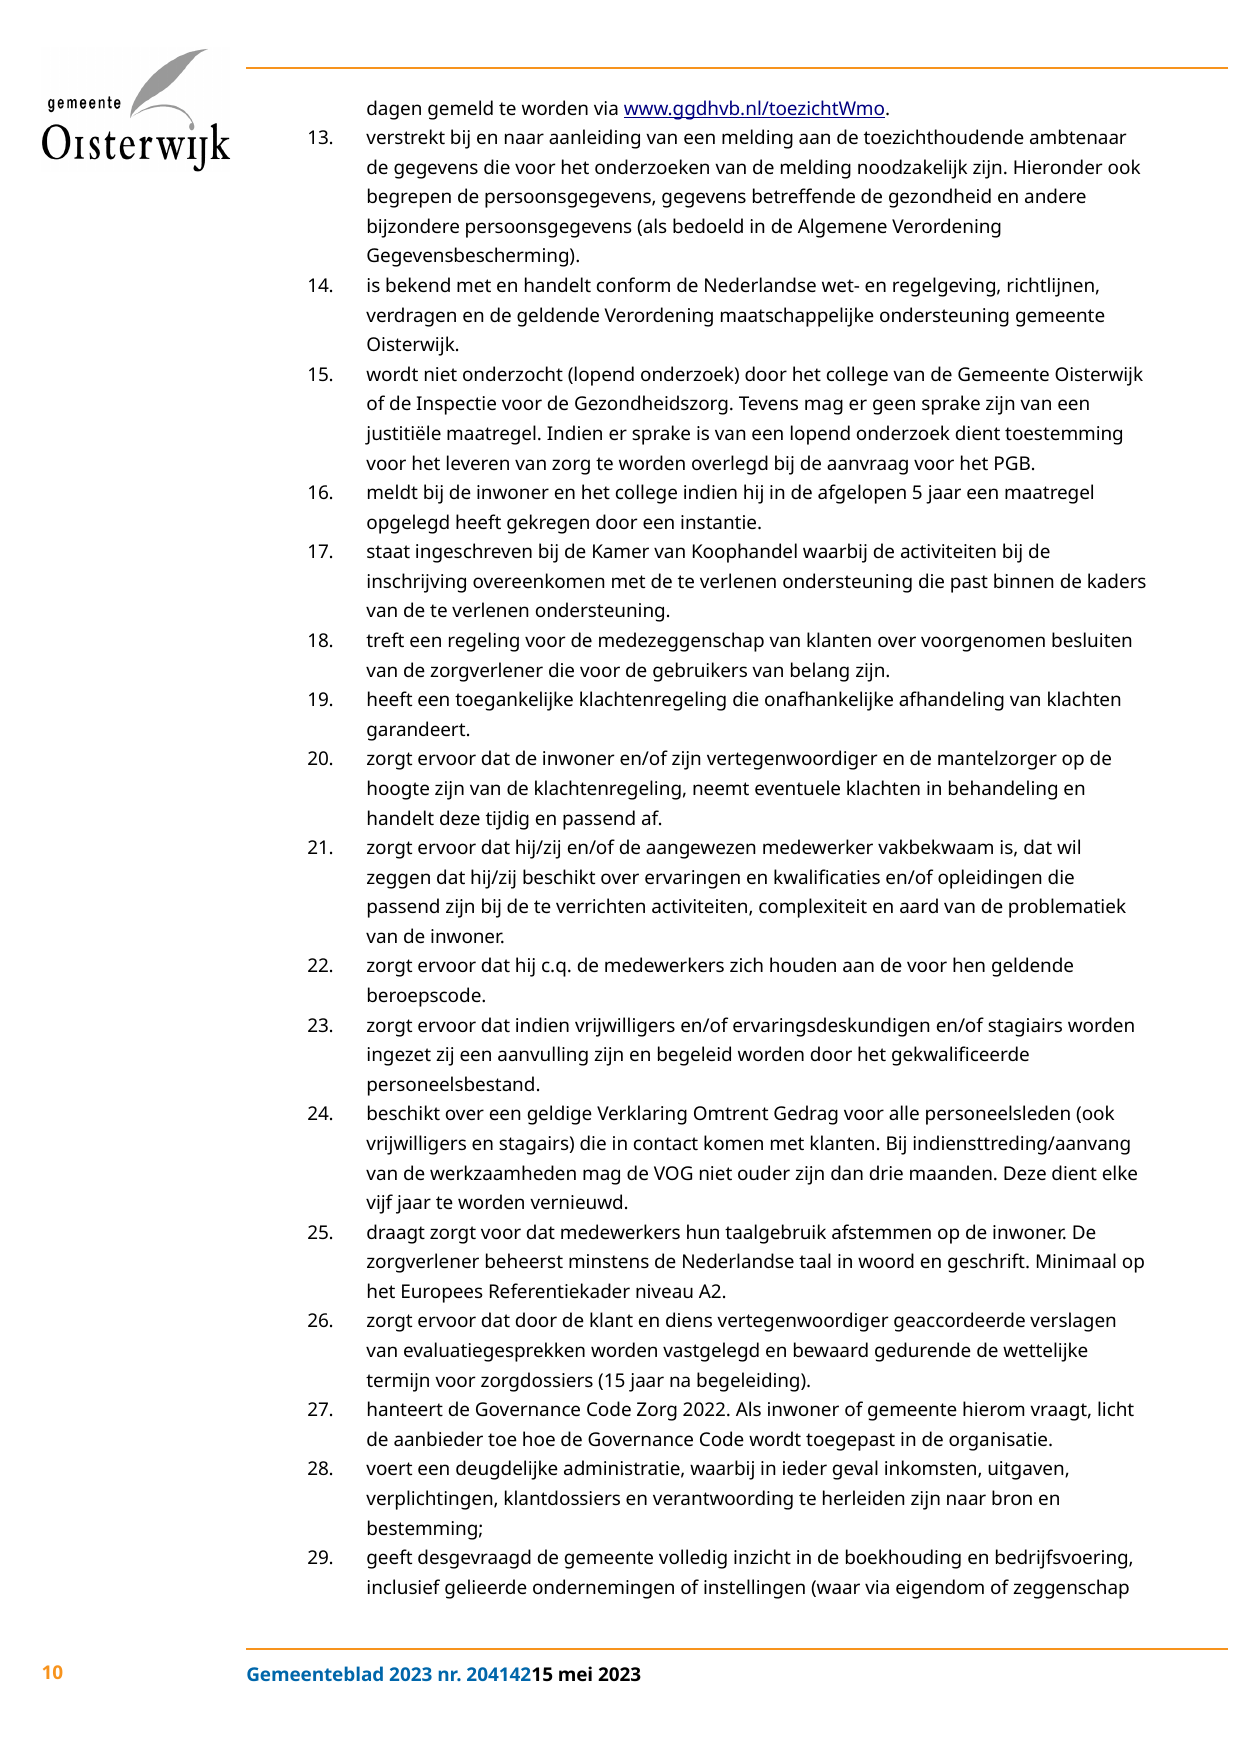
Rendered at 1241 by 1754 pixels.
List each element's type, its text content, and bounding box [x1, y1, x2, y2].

list zorgt ervoor dat hij/zij en/of de aangewezen medewerker vakbekwaam is, dat wil zeggen dat hij/zij beschikt over ervaringen en kwalificaties en/of opleidingen die passend zijn bij de te verrichten activiteiten, complexiteit en aard van de problematiek van de inwoner. [307, 834, 1152, 949]
list zorgt ervoor dat de inwoner en/of zijn vertegenwoordiger en de mantelzorger op de hoogte zijn van de klachtenregeling, neemt eventuele klachten in behandeling en handelt deze tijdig en passend af. [307, 746, 1152, 831]
list zorgt ervoor dat indien vrijwilligers en/of ervaringsdeskundigen en/of stagiairs worden ingezet zij een aanvulling zijn en begeleid worden door het gekwalificeerde personeelsbestand. [307, 1012, 1152, 1097]
list heeft een toegankelijke klachtenregeling die onafhankelijke afhandeling van klachten garandeert. [307, 686, 1152, 742]
list meldt bij de inwoner en het college indien hij in de afgelopen 5 jaar een maatregel opgelegd heeft gekregen door een instantie. [307, 479, 1152, 535]
list dagen gemeld te worden via www.ggdhvb.nl/toezichtWmo. [307, 95, 1152, 121]
picture [41, 47, 231, 172]
list geeft desgevraagd de gemeente volledig inzicht in de boekhouding en bedrijfsvoering, inclusief gelieerde ondernemingen of instellingen (waar via eigendom of zeggenschap [307, 1544, 1152, 1600]
list treft een regeling voor de medezeggenschap van klanten over voorgenomen besluiten van de zorgverlener die voor de gebruikers van belang zijn. [307, 627, 1152, 683]
list voert een deugdelijke administratie, waarbij in ieder geval inkomsten, uitgaven, verplichtingen, klantdossiers en verantwoording te herleiden zijn naar bron en bestemming; [307, 1456, 1152, 1541]
list zorgt ervoor dat hij c.q. de medewerkers zich houden aan de voor hen geldende beroepscode. [307, 953, 1152, 1008]
list wordt niet onderzocht (lopend onderzoek) door het college van de Gemeente Oisterwijk of de Inspectie voor de Gezondheidszorg. Tevens mag er geen sprake zijn van een justitiële maatregel. Indien er sprake is van een lopend onderzoek dient toestemming voor het leveren van zorg te worden overlegd bij de aanvraag voor het PGB. [307, 361, 1152, 476]
list draagt zorgt voor dat medewerkers hun taalgebruik afstemmen op de inwoner. De zorgverlener beheerst minstens de Nederlandse taal in woord en geschrift. Minimaal op het Europees Referentiekader niveau A2. [307, 1219, 1152, 1304]
list staat ingeschreven bij de Kamer van Koophandel waarbij de activiteiten bij de inschrijving overeenkomen met de te verlenen ondersteuning die past binnen de kaders van de te verlenen ondersteuning. [307, 538, 1152, 623]
list verstrekt bij en naar aanleiding van een melding aan de toezichthoudende ambtenaar de gegevens die voor het onderzoeken van de melding noodzakelijk zijn. Hieronder ook begrepen de persoonsgegevens, gegevens betreffende de gezondheid en andere bijzondere persoonsgegevens (als bedoeld in de Algemene Verordening Gegevensbescherming). [307, 124, 1152, 268]
list beschikt over een geldige Verklaring Omtrent Gedrag voor alle personeelsleden (ook vrijwilligers en stagairs) die in contact komen met klanten. Bij indiensttreding/aanvang van de werkzaamheden mag de VOG niet ouder zijn dan drie maanden. Deze dient elke vijf jaar te worden vernieuwd. [307, 1101, 1152, 1215]
list hanteert de Governance Code Zorg 2022. Als inwoner of gemeente hierom vraagt, licht de aanbieder toe hoe de Governance Code wordt toegepast in de organisatie. [307, 1396, 1152, 1452]
list zorgt ervoor dat door de klant en diens vertegenwoordiger geaccordeerde verslagen van evaluatiegesprekken worden vastgelegd en bewaard gedurende de wettelijke termijn voor zorgdossiers (15 jaar na begeleiding). [307, 1308, 1152, 1393]
list is bekend met en handelt conform de Nederlandse wet- en regelgeving, richtlijnen, verdragen en de geldende Verordening maatschappelijke ondersteuning gemeente Oisterwijk. [307, 272, 1152, 357]
